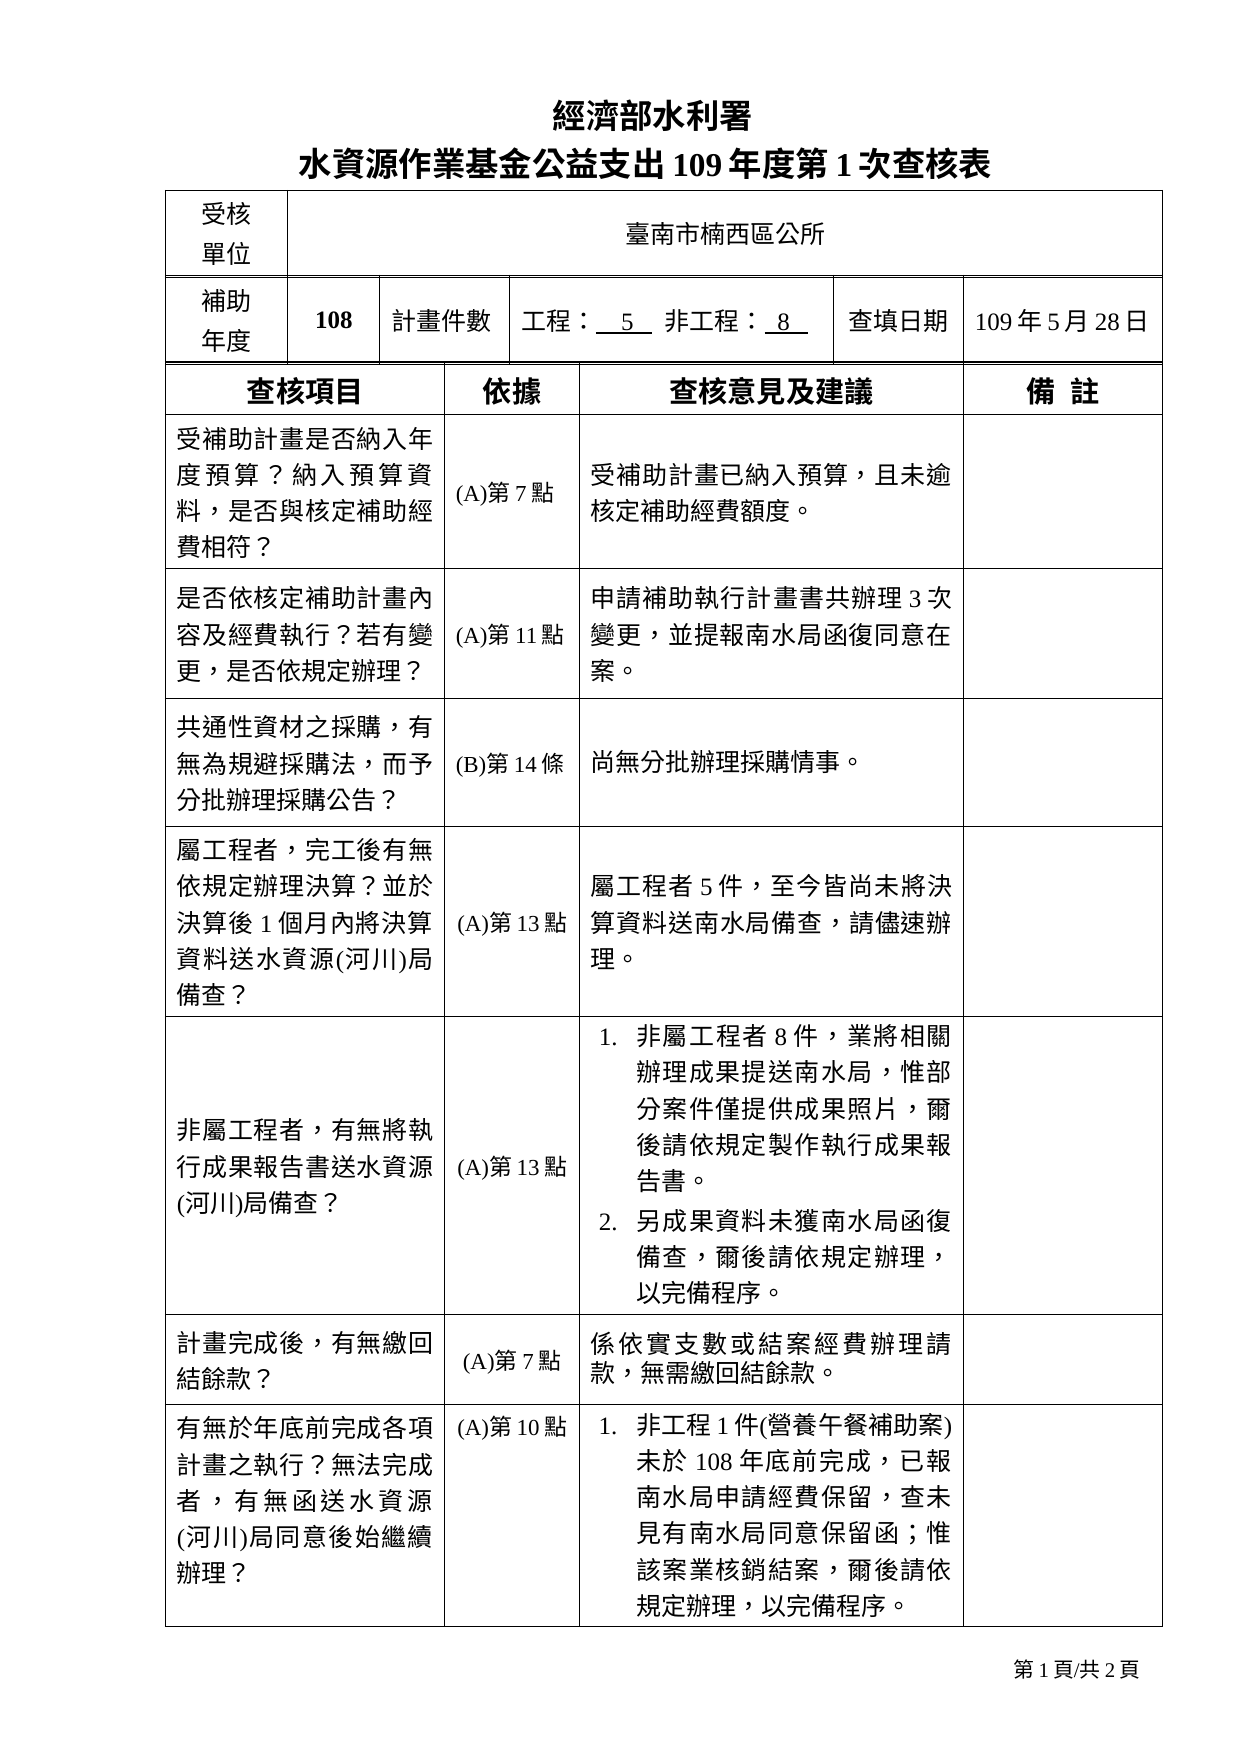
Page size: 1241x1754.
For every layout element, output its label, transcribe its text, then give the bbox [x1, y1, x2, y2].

table_cell 非屬工程者8件，業將相關辦理成果提送南水局，惟部分案件僅提供成果照片，爾後請依規定製作執行成果報告書。 另成果資料未獲南水局函復備查，爾後請依規定辦理，以完備程序。 [580, 1017, 963, 1314]
table_cell 非屬工程者，有無將執行成果報告書送水資源(河川)局備查？ [166, 1017, 444, 1314]
table_cell [964, 827, 1162, 1016]
table_cell 計畫完成後，有無繳回結餘款？ [166, 1315, 444, 1404]
table_cell 屬工程者，完工後有無依規定辦理決算？並於決算後1個月內將決算資料送水資源(河川)局備查？ [166, 827, 444, 1016]
table_cell 係依實支數或結案經費辦理請款，無需繳回結餘款。 [580, 1315, 963, 1404]
table_cell (B)第14條 [445, 699, 579, 826]
table_cell 工程： 5 非工程： 8 [510, 278, 833, 361]
table_cell 109年5月28日 [964, 278, 1162, 361]
table_cell [964, 415, 1162, 568]
table_cell (A)第7點 [445, 415, 579, 568]
table_cell 非工程1件(營養午餐補助案)未於108年底前完成，已報南水局申請經費保留，查未見有南水局同意保留函；惟該案業核銷結案，爾後請依規定辦理，以完備程序。 工程5件皆未於108年底前完成，已報南水局同意經費保留繼續辦理。 [580, 1405, 963, 1626]
text 經濟部水利署 [165, 89, 1140, 138]
table_cell (A)第13點 [445, 827, 579, 1016]
table_cell 查核意見及建議 [580, 365, 963, 414]
table_header 臺南市楠西區公所 [288, 191, 1162, 274]
table_cell (A)第10點 [445, 1405, 579, 1626]
table_cell 依據 [445, 365, 579, 414]
table_cell (A)第13點 [445, 1017, 579, 1314]
table_cell (A)第11點 [445, 569, 579, 698]
table_cell 備 註 [964, 365, 1162, 414]
text 水資源作業基金公益支出109年度第1次查核表 [165, 138, 1140, 186]
table_cell [964, 569, 1162, 698]
table_cell 108 [288, 278, 379, 361]
table_cell [964, 1405, 1162, 1626]
table_cell 屬工程者5件，至今皆尚未將決算資料送南水局備查，請儘速辦理。 [580, 827, 963, 1016]
table_cell 受補助計畫是否納入年度預算？納入預算資料，是否與核定補助經費相符？ [166, 415, 444, 568]
table_cell 申請補助執行計畫書共辦理3次變更，並提報南水局函復同意在案。 [580, 569, 963, 698]
table_cell [964, 1017, 1162, 1314]
table_cell 補助 年度 [166, 278, 287, 361]
table_cell [964, 699, 1162, 826]
table_cell (A)第7點 [445, 1315, 579, 1404]
table_cell 計畫件數 [380, 278, 509, 361]
table_cell 查填日期 [834, 278, 963, 361]
table_cell 是否依核定補助計畫內容及經費執行？若有變更，是否依規定辦理？ [166, 569, 444, 698]
table_header 受核 單位 [166, 191, 287, 274]
table_cell 受補助計畫已納入預算，且未逾核定補助經費額度。 [580, 415, 963, 568]
table_cell [964, 1315, 1162, 1404]
table_cell 查核項目 [166, 365, 444, 414]
table_cell 有無於年底前完成各項計畫之執行？無法完成者，有無函送水資源(河川)局同意後始繼續辦理？ [166, 1405, 444, 1626]
table_cell 共通性資材之採購，有無為規避採購法，而予分批辦理採購公告？ [166, 699, 444, 826]
table_cell 尚無分批辦理採購情事。 [580, 699, 963, 826]
